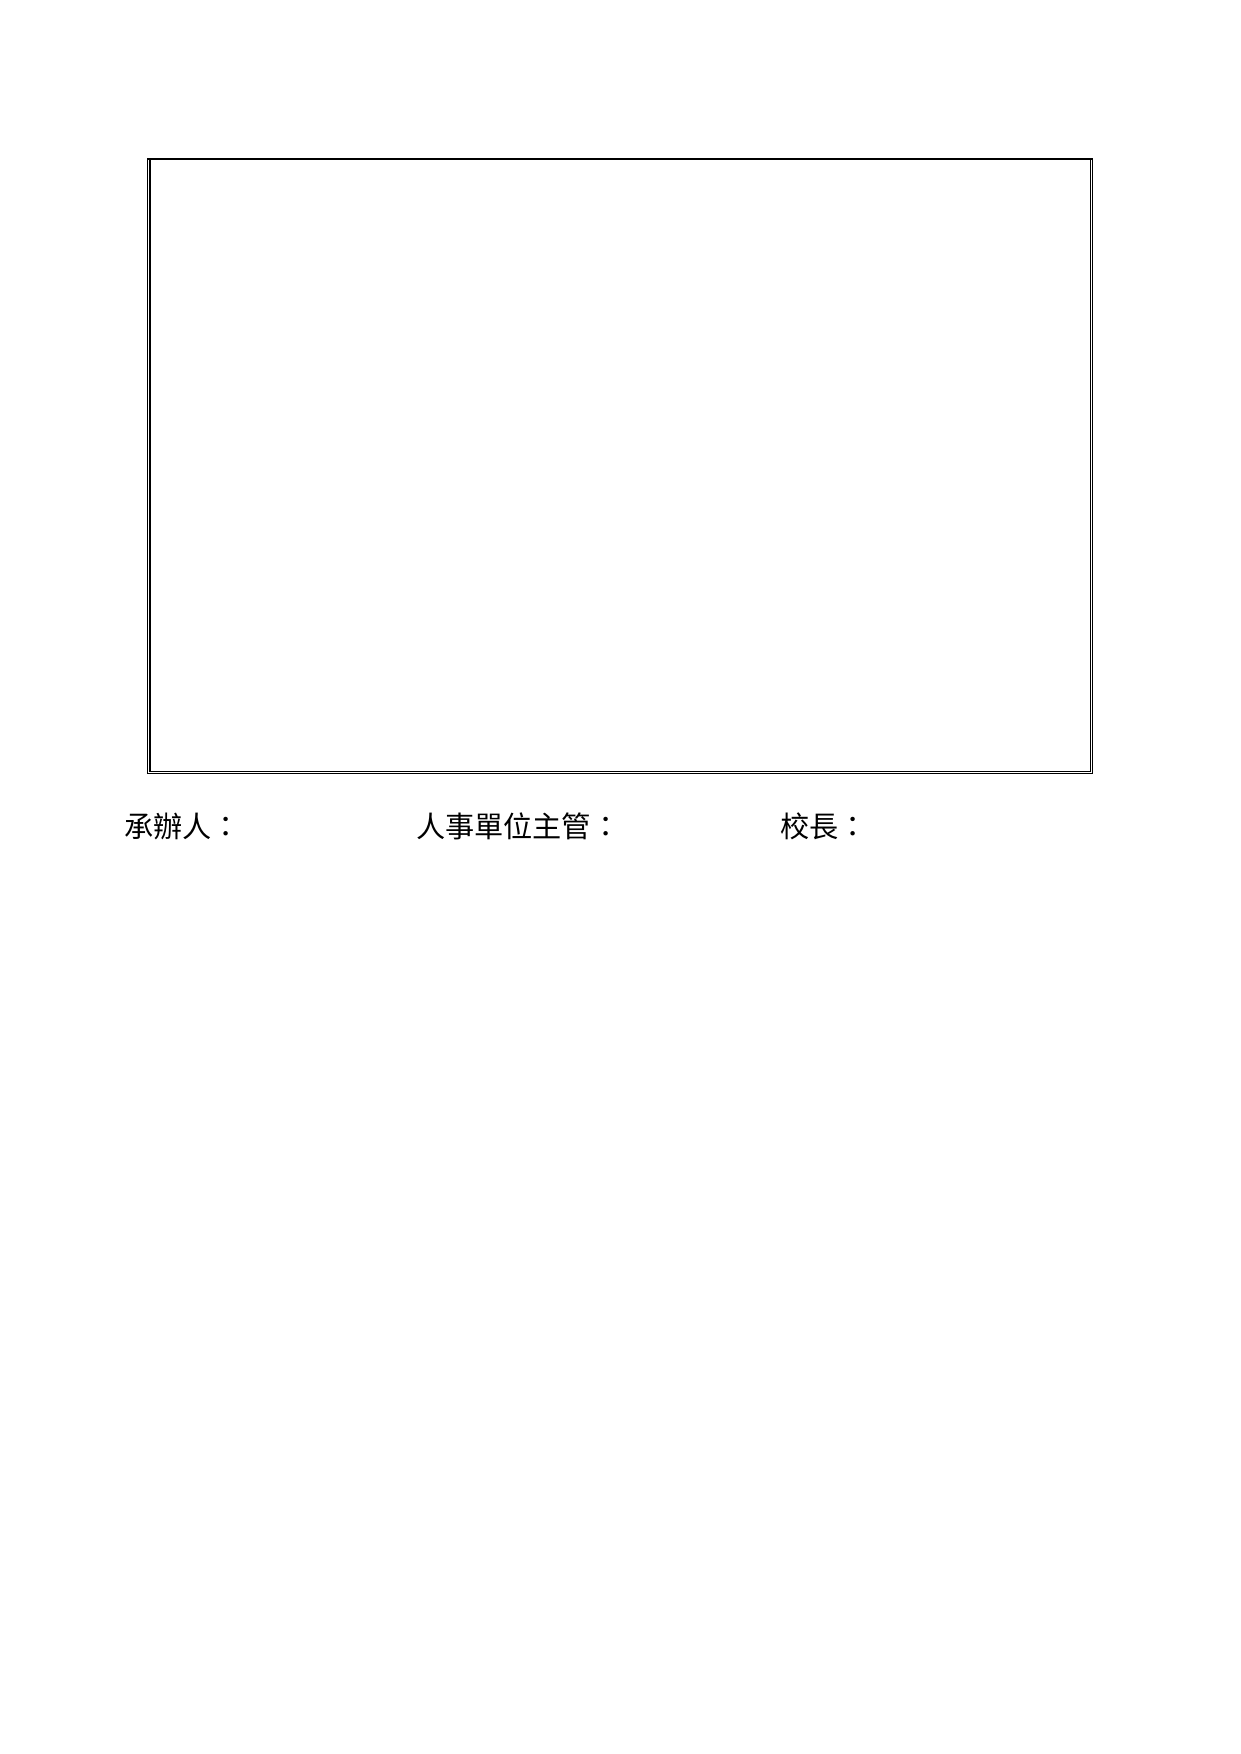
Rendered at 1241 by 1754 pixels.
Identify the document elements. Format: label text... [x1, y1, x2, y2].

text 承辦人： 人事單位主管： 校長： [124, 783, 1116, 846]
table_cell 申請者簽名： 請申請者簽名確認_________________________ [151, 160, 1090, 771]
